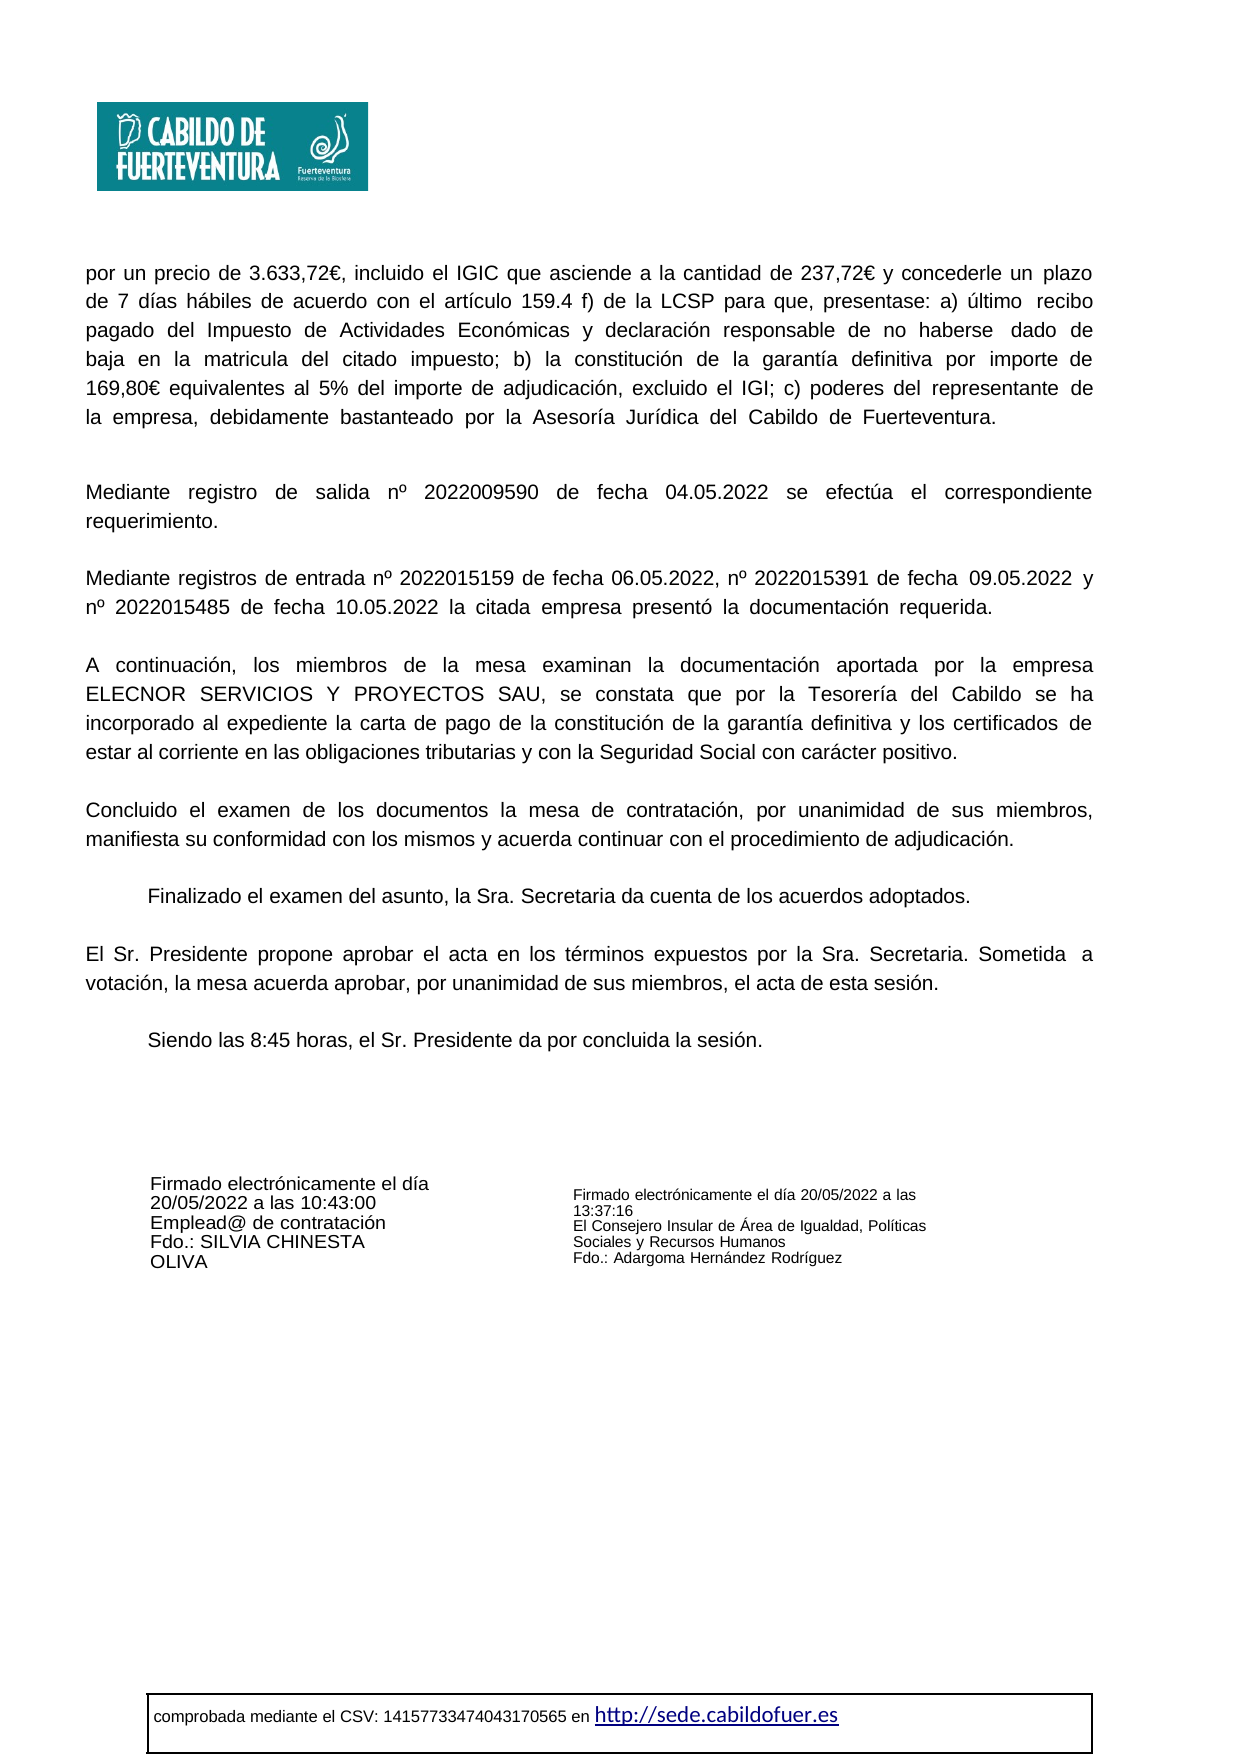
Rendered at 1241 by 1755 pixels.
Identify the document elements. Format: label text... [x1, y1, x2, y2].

text El Sr. Presidente propone aprobar el acta en los términos expuestos por la Sra. Secretaria. Sometida a votación, la mesa acuerda aprobar, por unanimidad de sus miembros, el acta de esta sesión. [85, 941, 1093, 994]
text Fdo.: Adargoma Hernández Rodríguez [573, 1251, 1107, 1267]
text Mediante registros de entrada nº 2022015159 de fecha 06.05.2022, nº 2022015391 de fecha 09.05.2022 y nº 2022015485 de fecha 10.05.2022 la citada empresa presentó la documentación requerida. [85, 566, 1093, 619]
text Finalizado el examen del asunto, la Sra. Secretaria da cuenta de los acuerdos adoptados. [147, 884, 1107, 908]
text Siendo las 8:45 horas, el Sr. Presidente da por concluida la sesión. [147, 1028, 1107, 1052]
text Firmado electrónicamente el día 20/05/2022 a las 13:37:16 [573, 1188, 959, 1219]
text Mediante registro de salida nº 2022009590 de fecha 04.05.2022 se efectúa el correspondiente requerimiento. [85, 479, 1093, 532]
text Concluido el examen de los documentos la mesa de contratación, por unanimidad de sus miembros, manifiesta su conformidad con los mismos y acuerda continuar con el procedimiento de adjudicación. [85, 797, 1093, 850]
text A continuación, los miembros de la mesa examinan la documentación aportada por la empresa ELECNOR SERVICIOS Y PROYECTOS SAU, se constata que por la Tesorería del Cabildo se ha incorporado al expediente la carta de pago de la constitución de la garantía definitiva y los certificados de estar al corriente en las obligaciones tributarias y con la Seguridad Social con carácter positivo. [85, 653, 1093, 764]
text por un precio de 3.633,72€, incluido el IGIC que asciende a la cantidad de 237,72€ y concederle un plazo de 7 días hábiles de acuerdo con el artículo 159.4 f) de la LCSP para que, presentase: a) último recibo pagado del Impuesto de Actividades Económicas y declaración responsable de no haberse dado de baja en la matricula del citado impuesto; b) la constitución de la garantía definitiva por importe de 169,80€ equivalentes al 5% del importe de adjudicación, excluido el IGI; c) poderes del representante de la empresa, debidamente bastanteado por la Asesoría Jurídica del Cabildo de Fuerteventura. [85, 260, 1093, 429]
text Firmado electrónicamente el día 20/05/2022 a las 10:43:00 [150, 1174, 429, 1214]
text Emplead@ de contratación Fdo.: SILVIA CHINESTA OLIVA [150, 1214, 428, 1272]
text El Consejero Insular de Área de Igualdad, Políticas Sociales y Recursos Humanos [573, 1219, 959, 1251]
